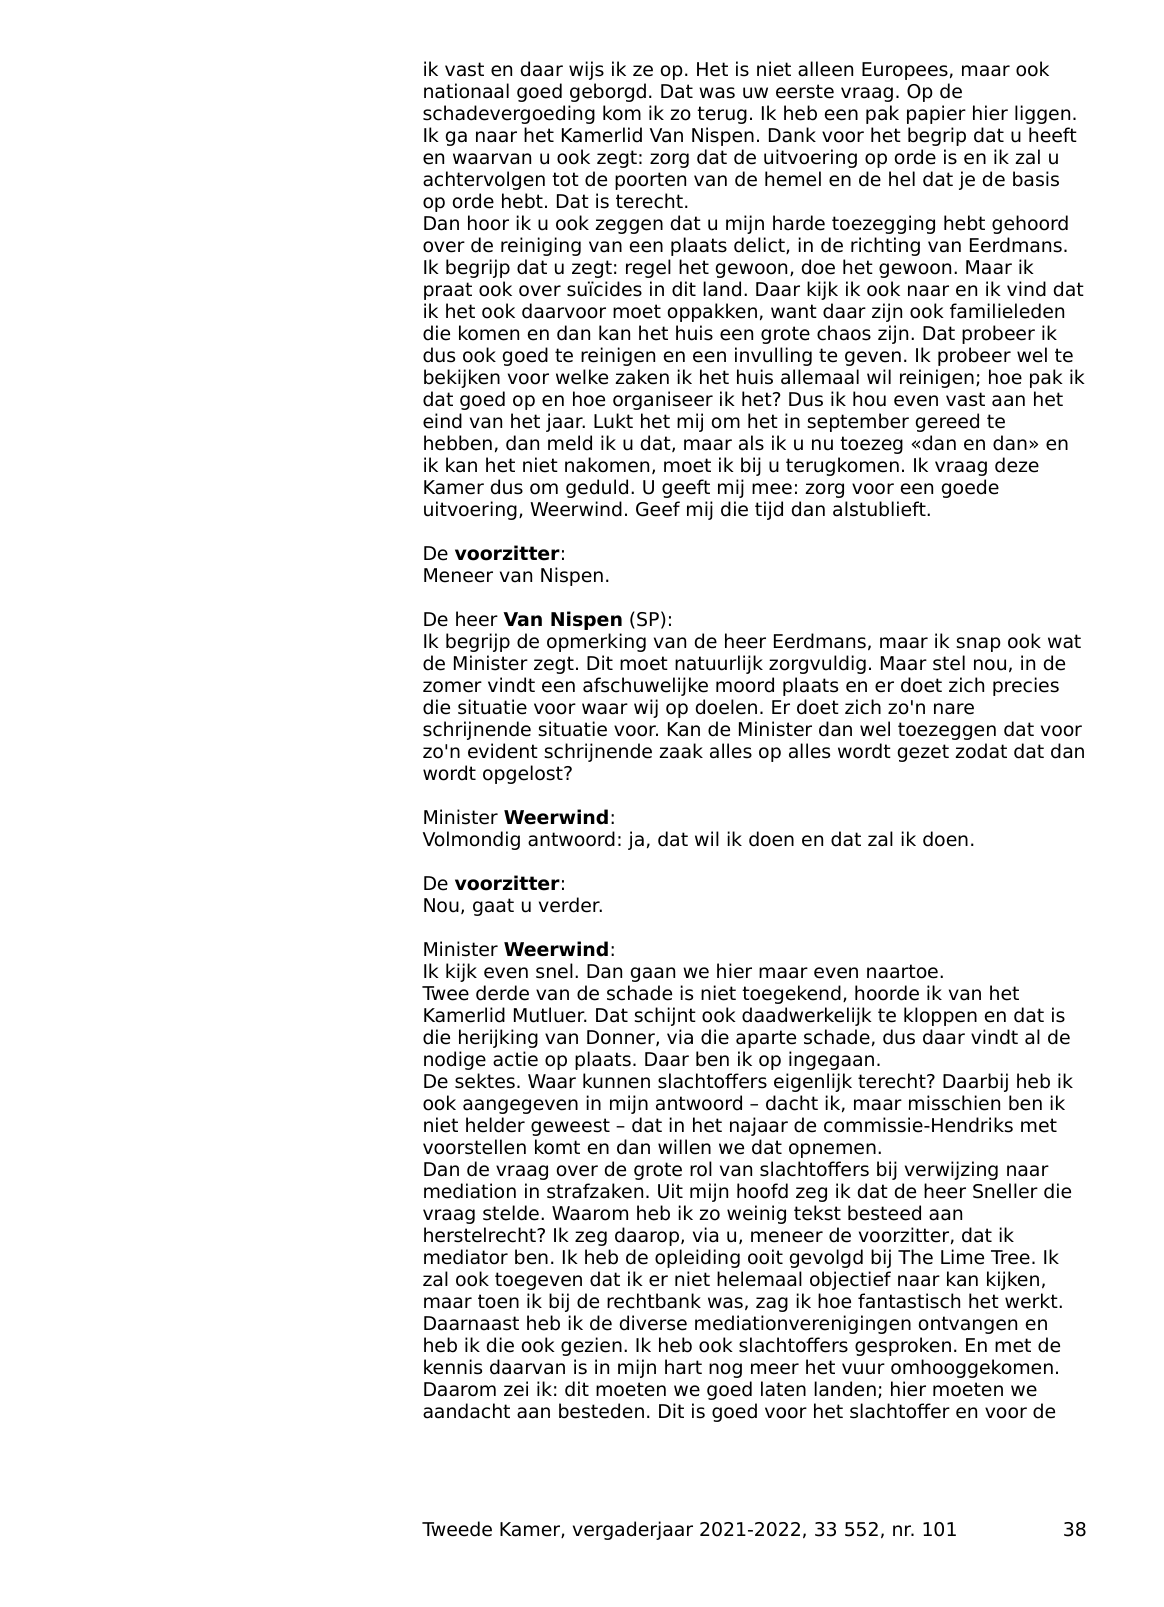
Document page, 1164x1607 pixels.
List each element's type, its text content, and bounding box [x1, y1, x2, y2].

text De heer Van Nispen (SP): [422, 609, 1087, 631]
text Twee derde van de schade is niet toegekend, hoorde ik van het Kamerlid Mutluer. Dat schijnt ook daadwerkelijk te kloppen en dat is die herijking van Donner, via die aparte schade, dus daar vindt al de nodige actie op plaats. Daar ben ik op ingegaan. [422, 983, 1087, 1071]
text De sektes. Waar kunnen slachtoffers eigenlijk terecht? Daarbij heb ik ook aangegeven in mijn antwoord – dacht ik, maar misschien ben ik niet helder geweest – dat in het najaar de commissie-Hendriks met voorstellen komt en dan willen we dat opnemen. [422, 1071, 1087, 1159]
text Dan hoor ik u ook zeggen dat u mijn harde toezegging hebt gehoord over de reiniging van een plaats delict, in de richting van Eerdmans. Ik begrijp dat u zegt: regel het gewoon, doe het gewoon. Maar ik praat ook over suïcides in dit land. Daar kijk ik ook naar en ik vind dat ik het ook daarvoor moet oppakken, want daar zijn ook familieleden die komen en dan kan het huis een grote chaos zijn. Dat probeer ik dus ook goed te reinigen en een invulling te geven. Ik probeer wel te bekijken voor welke zaken ik het huis allemaal wil reinigen; hoe pak ik dat goed op en hoe organiseer ik het? Dus ik hou even vast aan het eind van het jaar. Lukt het mij om het in september gereed te hebben, dan meld ik u dat, maar als ik u nu toezeg «dan en dan» en ik kan het niet nakomen, moet ik bij u terugkomen. Ik vraag deze Kamer dus om geduld. U geeft mij mee: zorg voor een goede uitvoering, Weerwind. Geef mij die tijd dan alstublieft. [422, 213, 1087, 521]
text Minister Weerwind: [422, 807, 1087, 829]
text Ik kijk even snel. Dan gaan we hier maar even naartoe. [422, 961, 1087, 983]
text De voorzitter: [422, 873, 1087, 895]
text Ik ga naar het Kamerlid Van Nispen. Dank voor het begrip dat u heeft en waarvan u ook zegt: zorg dat de uitvoering op orde is en ik zal u achtervolgen tot de poorten van de hemel en de hel dat je de basis op orde hebt. Dat is terecht. [422, 125, 1087, 213]
text Nou, gaat u verder. [422, 895, 1087, 917]
text Dan de vraag over de grote rol van slachtoffers bij verwijzing naar mediation in strafzaken. Uit mijn hoofd zeg ik dat de heer Sneller die vraag stelde. Waarom heb ik zo weinig tekst besteed aan herstelrecht? Ik zeg daarop, via u, meneer de voorzitter, dat ik mediator ben. Ik heb de opleiding ooit gevolgd bij The Lime Tree. Ik zal ook toegeven dat ik er niet helemaal objectief naar kan kijken, maar toen ik bij de rechtbank was, zag ik hoe fantastisch het werkt. Daarnaast heb ik de diverse mediationverenigingen ontvangen en heb ik die ook gezien. Ik heb ook slachtoffers gesproken. En met de kennis daarvan is in mijn hart nog meer het vuur omhooggekomen. Daarom zei ik: dit moeten we goed laten landen; hier moeten we aandacht aan besteden. Dit is goed voor het slachtoffer en voor de [422, 1159, 1087, 1423]
text Minister Weerwind: [422, 939, 1087, 961]
text Meneer van Nispen. [422, 565, 1087, 587]
text De voorzitter: [422, 543, 1087, 565]
text ik vast en daar wijs ik ze op. Het is niet alleen Europees, maar ook nationaal goed geborgd. Dat was uw eerste vraag. Op de schadevergoeding kom ik zo terug. Ik heb een pak papier hier liggen. [422, 59, 1087, 125]
text Ik begrijp de opmerking van de heer Eerdmans, maar ik snap ook wat de Minister zegt. Dit moet natuurlijk zorgvuldig. Maar stel nou, in de zomer vindt een afschuwelijke moord plaats en er doet zich precies die situatie voor waar wij op doelen. Er doet zich zo'n nare schrijnende situatie voor. Kan de Minister dan wel toezeggen dat voor zo'n evident schrijnende zaak alles op alles wordt gezet zodat dat dan wordt opgelost? [422, 631, 1087, 785]
text Volmondig antwoord: ja, dat wil ik doen en dat zal ik doen. [422, 829, 1087, 851]
